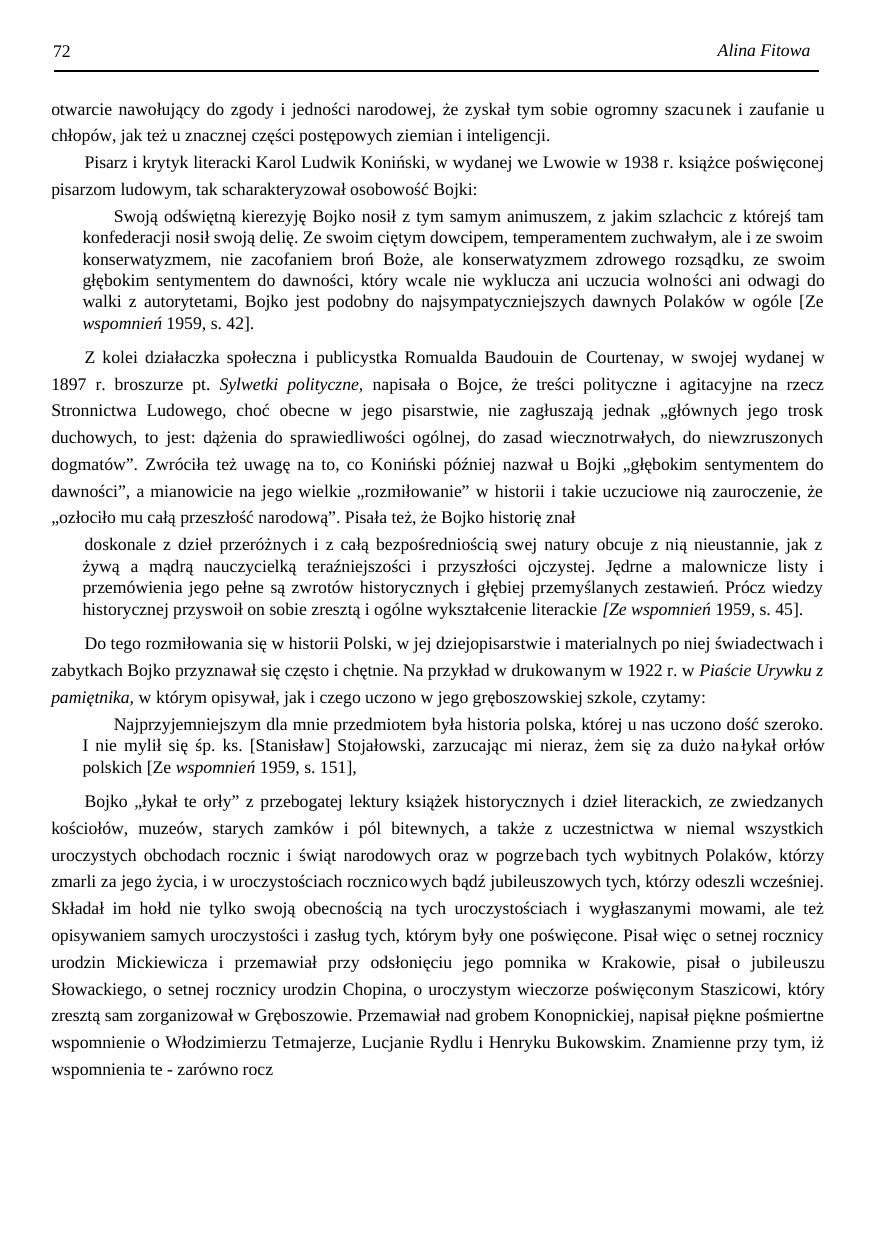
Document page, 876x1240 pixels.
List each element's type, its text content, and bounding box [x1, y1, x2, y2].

text 72 [53, 41, 76, 61]
text doskonale z dzieł przeróżnych i z całą bezpośredniością swej natury obcuje z nią nieustannie, jak z żywą a mądrą nauczycielką teraźniejszości i przyszłości ojczystej. Jędrne a malownicze listy i przemówienia jego pełne są zwrotów historycznych i głębiej przemyślanych zestawień. Prócz wiedzy historycznej przyswoił on sobie zresztą i ogólne wykształcenie literackie [Ze wspomnień 1959, s. 45]. [82, 534, 825, 619]
text Do tego rozmiłowania się w historii Polski, w jej dziejopisarstwie i materialnych po niej świadectwach i zabytkach Bojko przyznawał się często i chętnie. Na przykład w drukowa­nym w 1922 r. w Piaście Urywku z pamiętnika, w którym opisywał, jak i czego uczono w jego gręboszowskiej szkole, czytamy: [51, 633, 825, 707]
text Alina Fitowa [717, 40, 821, 60]
text Pisarz i krytyk literacki Karol Ludwik Koniński, w wydanej we Lwowie w 1938 r. książce poświęconej pisarzom ludowym, tak scharakteryzował osobowość Bojki: [51, 152, 825, 199]
text Swoją odświętną kierezyję Bojko nosił z tym samym animuszem, z jakim szlachcic z którejś tam konfederacji nosił swoją delię. Ze swoim ciętym dowcipem, temperamentem zuchwałym, ale i ze swoim konserwatyzmem, nie zacofaniem broń Boże, ale konserwatyzmem zdrowego rozsąd­ku, ze swoim głębokim sentymentem do dawności, który wcale nie wyklucza ani uczucia wolno­ści ani odwagi do walki z autorytetami, Bojko jest podobny do najsympatyczniejszych dawnych Polaków w ogóle [Ze wspomnień 1959, s. 42]. [82, 205, 825, 333]
text Najprzyjemniejszym dla mnie przedmiotem była historia polska, której u nas uczono dość szeroko. I nie mylił się śp. ks. [Stanisław] Stojałowski, zarzucając mi nieraz, żem się za dużo na­łykał orłów polskich [Ze wspomnień 1959, s. 151], [82, 713, 825, 777]
text Bojko „łykał te orły” z przebogatej lektury książek historycznych i dzieł literackich, ze zwiedzanych kościołów, muzeów, starych zamków i pól bitewnych, a także z uczestnictwa w niemal wszystkich uroczystych obchodach rocznic i świąt narodowych oraz w pogrze­bach tych wybitnych Polaków, którzy zmarli za jego życia, i w uroczystościach rocznico­wych bądź jubileuszowych tych, którzy odeszli wcześniej. Składał im hołd nie tylko swoją obecnością na tych uroczystościach i wygłaszanymi mowami, ale też opisywaniem samych uroczystości i zasług tych, którym były one poświęcone. Pisał więc o setnej rocznicy uro­dzin Mickiewicza i przemawiał przy odsłonięciu jego pomnika w Krakowie, pisał o jubile­uszu Słowackiego, o setnej rocznicy urodzin Chopina, o uroczystym wieczorze poświęco­nym Staszicowi, który zresztą sam zorganizował w Gręboszowie. Przemawiał nad grobem Konopnickiej, napisał piękne pośmiertne wspomnienie o Włodzimierzu Tetmajerze, Lucja­nie Rydlu i Henryku Bukowskim. Znamienne przy tym, iż wspomnienia te - zarówno rocz­ [51, 791, 825, 1079]
text otwarcie nawołujący do zgody i jedności narodowej, że zyskał tym sobie ogromny szacu­nek i zaufanie u chłopów, jak też u znacznej części postępowych ziemian i inteligencji. [51, 98, 825, 145]
text Z kolei działaczka społeczna i publicystka Romualda Baudouin de Courtenay, w swojej wydanej w 1897 r. broszurze pt. Sylwetki polityczne, napisała o Bojce, że treści polityczne i agitacyjne na rzecz Stronnictwa Ludowego, choć obecne w jego pisarstwie, nie zagłuszają jednak „głównych jego trosk duchowych, to jest: dążenia do sprawiedliwości ogólnej, do zasad wiecznotrwałych, do niewzruszonych dogmatów”. Zwróciła też uwagę na to, co Ko­niński później nazwał u Bojki „głębokim sentymentem do dawności”, a mianowicie na jego wielkie „rozmiłowanie” w historii i takie uczuciowe nią zauroczenie, że „ozłociło mu całą przeszłość narodową”. Pisała też, że Bojko historię znał [51, 347, 825, 528]
